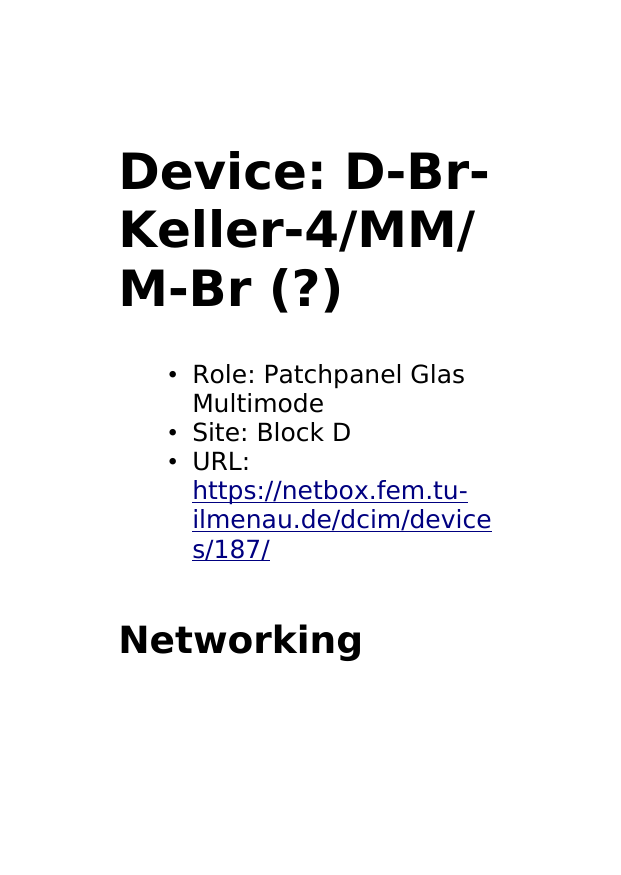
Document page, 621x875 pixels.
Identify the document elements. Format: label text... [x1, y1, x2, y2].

list Site: Block D [177, 418, 502, 447]
subtitle Networking [118, 618, 502, 662]
list Role: Patchpanel Glas Multimode [177, 360, 502, 418]
list URL: https://netbox.fem.tu-ilmenau.de/dcim/devices/187/ [177, 447, 502, 564]
subtitle Device: D-Br-Keller-4/MM/M-Br (?) [118, 143, 502, 318]
